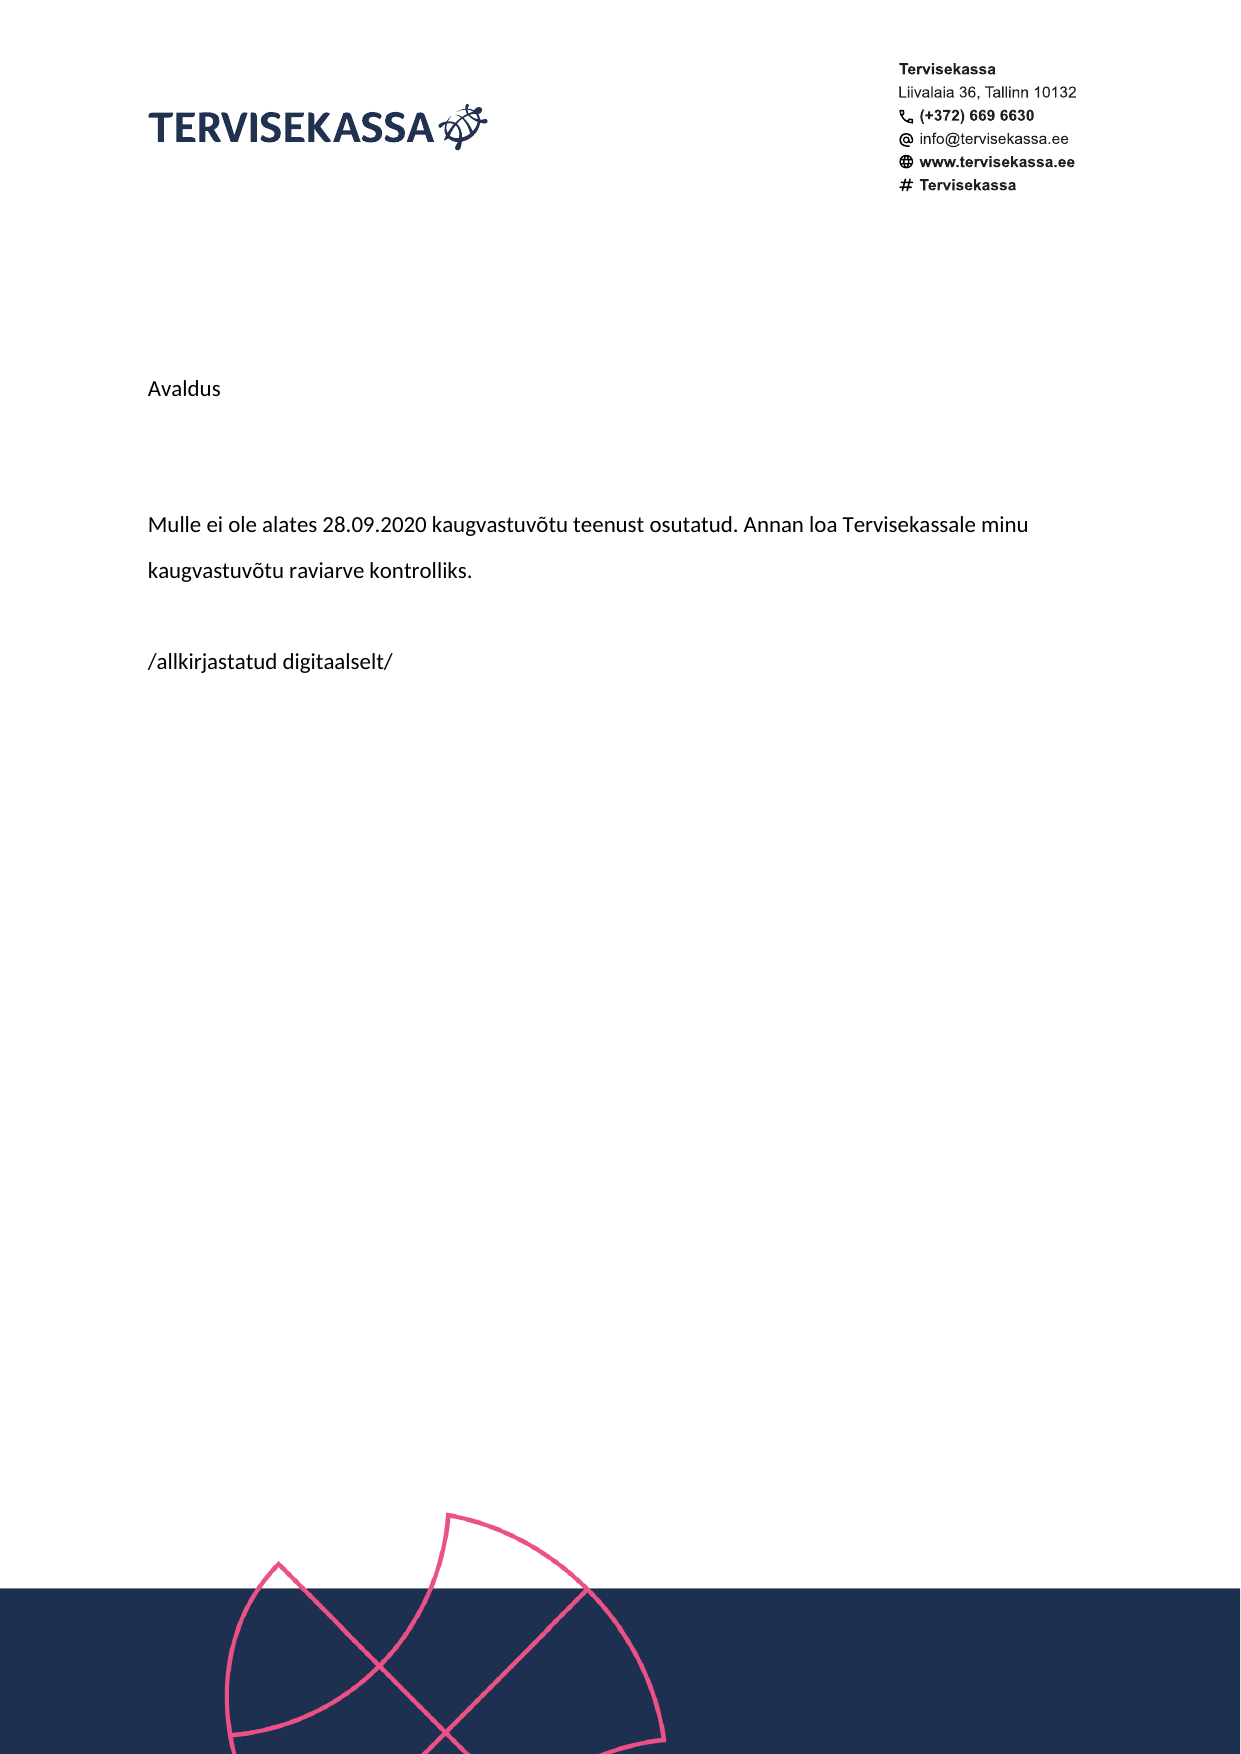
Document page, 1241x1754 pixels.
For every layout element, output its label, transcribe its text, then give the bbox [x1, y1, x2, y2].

text kaugvastuvõtu raviarve kontrolliks. [148, 556, 1092, 584]
text Mulle ei ole alates 28.09.2020 kaugvastuvõtu teenust osutatud. Annan loa Tervisekassale minu [148, 511, 1092, 538]
text /allkirjastatud digitaalselt/ [148, 647, 1092, 675]
text Avaldus [148, 374, 1092, 402]
